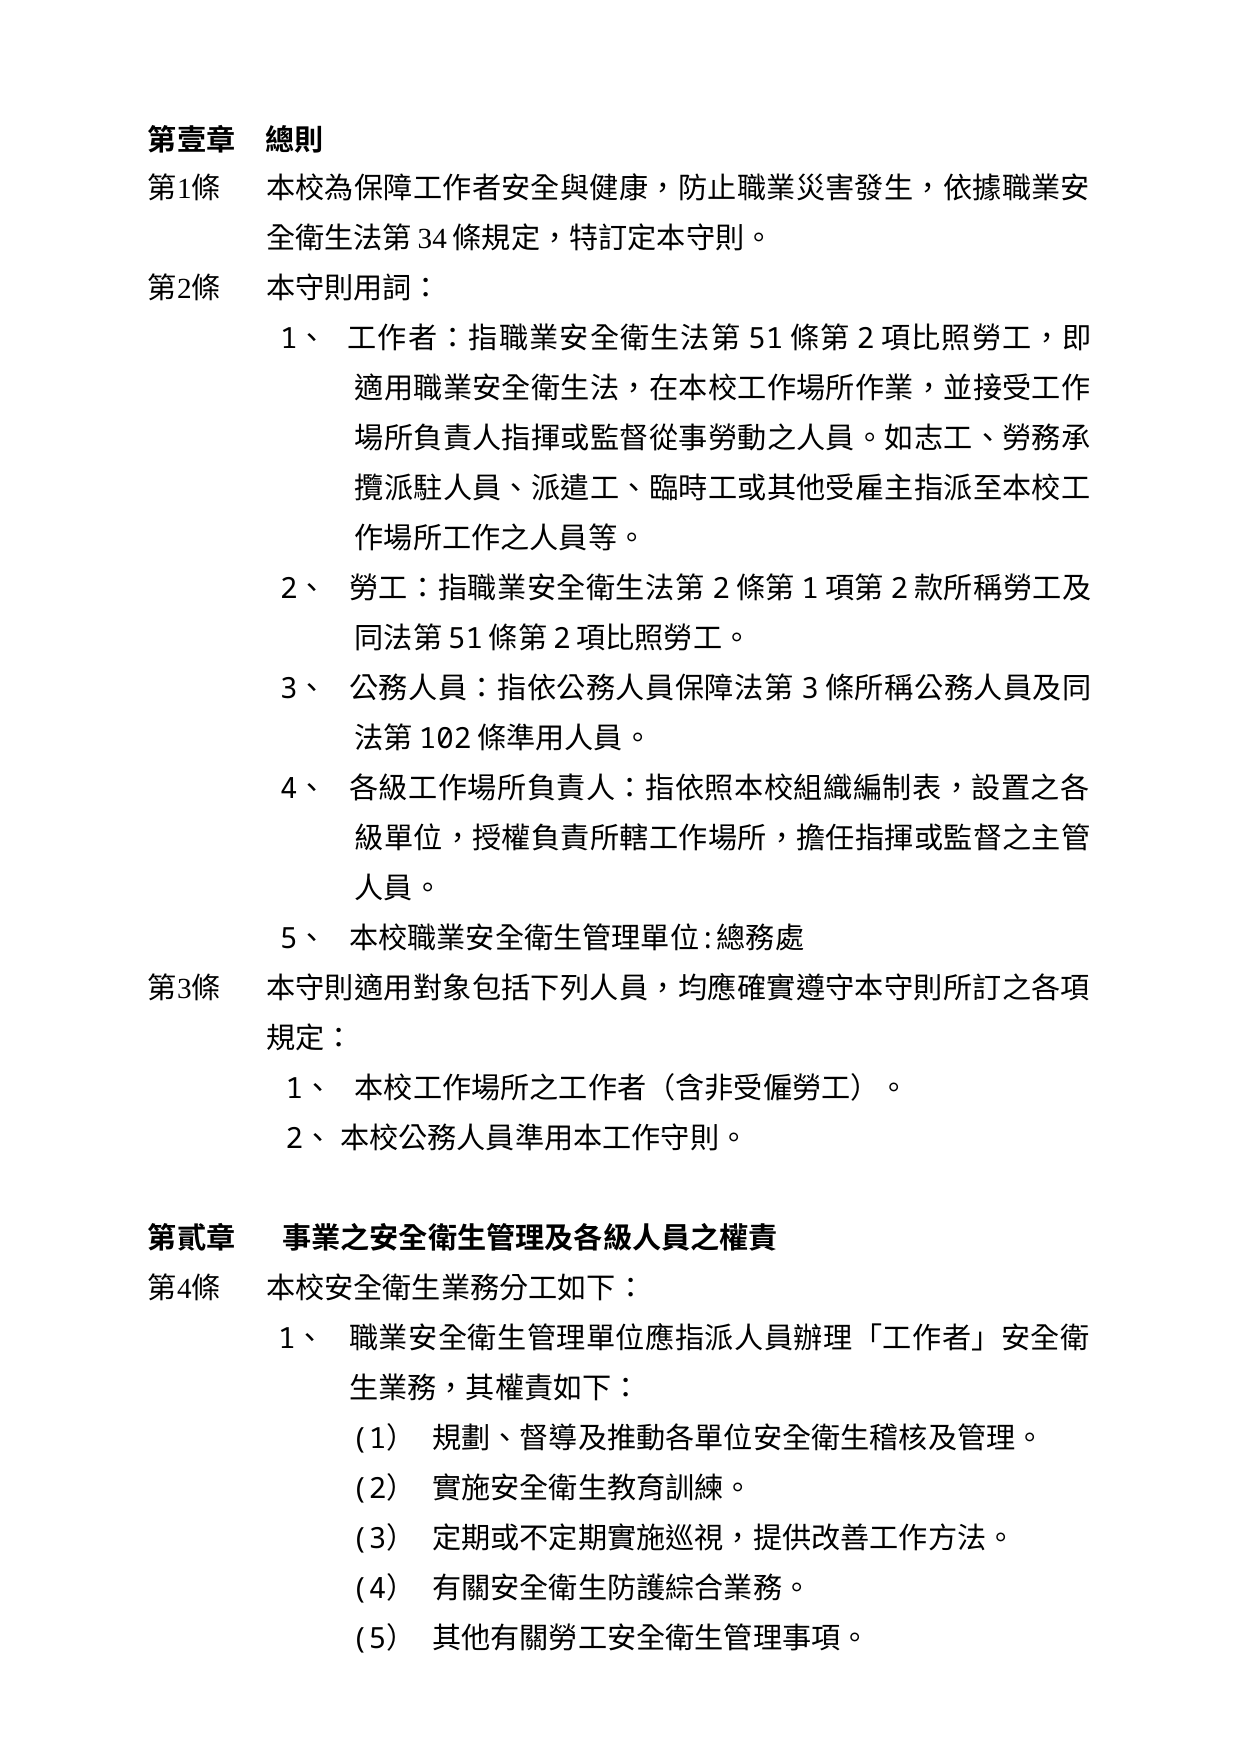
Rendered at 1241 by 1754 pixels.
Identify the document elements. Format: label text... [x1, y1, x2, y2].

list 本守則用詞： [148, 258, 1092, 308]
list 本守則適用對象包括下列人員，均應確實遵守本守則所訂之各項規定： [148, 958, 1092, 1058]
list 本校安全衛生業務分工如下： [148, 1258, 1092, 1308]
list 本校職業安全衛生管理單位:總務處 [280, 908, 1092, 958]
list 工作者：指職業安全衛生法第51條第2項比照勞工，即適用職業安全衛生法，在本校工作場所作業，並接受工作場所負責人指揮或監督從事勞動之人員。如志工、勞務承攬派駐人員、派遣工、臨時工或其他受雇主指派至本校工作場所工作之人員等。 [280, 308, 1092, 558]
list 本校工作場所之工作者（含非受僱勞工）。 [285, 1058, 1092, 1108]
list 實施安全衛生教育訓練。 [351, 1458, 1092, 1508]
text 第貳章 事業之安全衛生管理及各級人員之權責 [148, 1208, 1092, 1258]
list 其他有關勞工安全衛生管理事項。 [351, 1608, 1092, 1658]
list 定期或不定期實施巡視，提供改善工作方法。 [351, 1508, 1092, 1558]
list 本校公務人員準用本工作守則。 [285, 1108, 1092, 1158]
list 職業安全衛生管理單位應指派人員辦理「工作者」安全衛生業務，其權責如下： [278, 1308, 1092, 1408]
list 各級工作場所負責人：指依照本校組織編制表，設置之各級單位，授權負責所轄工作場所，擔任指揮或監督之主管人員。 [280, 758, 1092, 908]
list 勞工：指職業安全衛生法第2條第1項第2款所稱勞工及同法第51條第2項比照勞工。 [280, 558, 1092, 658]
list 公務人員：指依公務人員保障法第3條所稱公務人員及同法第102條準用人員。 [280, 658, 1092, 758]
list 規劃、督導及推動各單位安全衛生稽核及管理。 [351, 1408, 1092, 1458]
list 有關安全衛生防護綜合業務。 [351, 1558, 1092, 1608]
text 第壹章 總則 [148, 96, 1092, 158]
list 本校為保障工作者安全與健康，防止職業災害發生，依據職業安全衛生法第34條規定，特訂定本守則。 [148, 158, 1092, 258]
